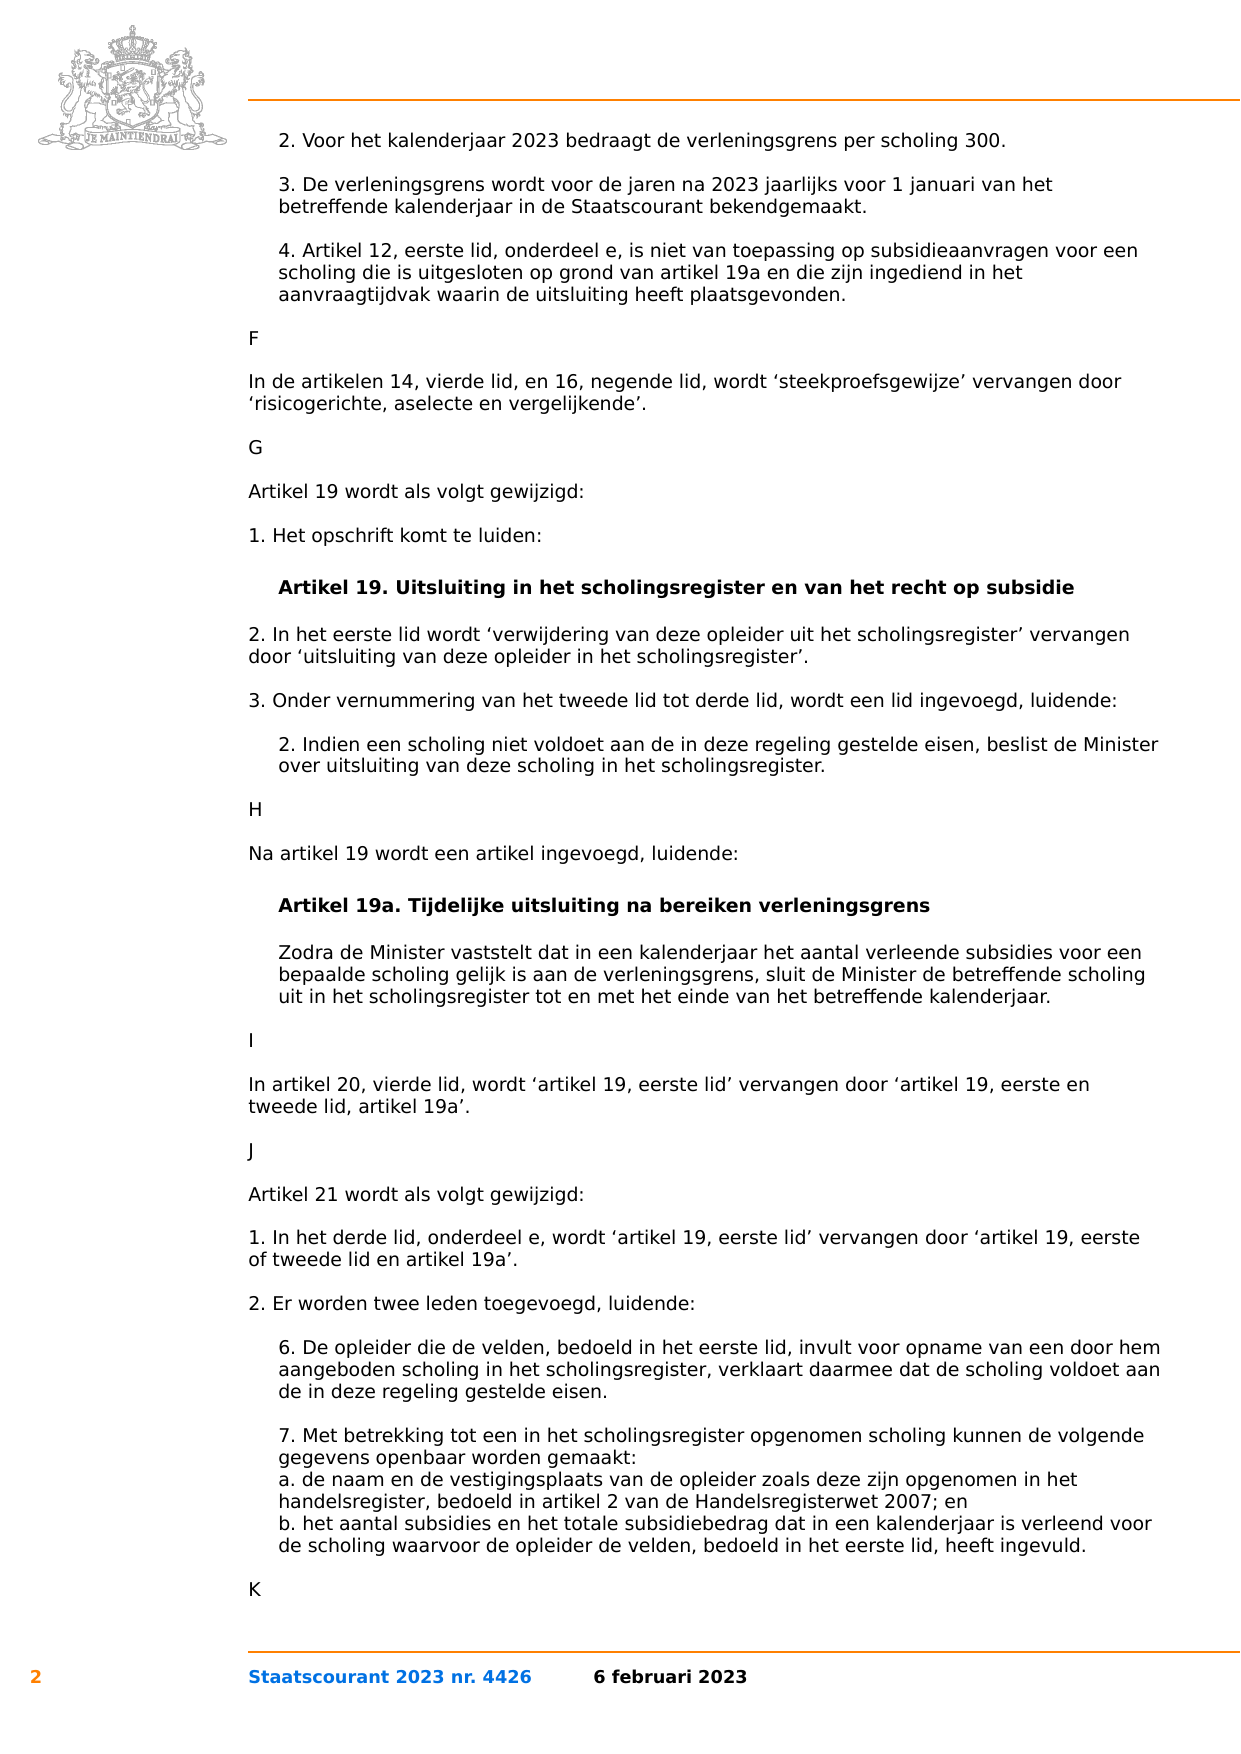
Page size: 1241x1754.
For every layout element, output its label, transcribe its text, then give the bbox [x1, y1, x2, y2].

text In artikel 20, vierde lid, wordt ‘artikel 19, eerste lid’ vervangen door ‘artikel 19, eerste en tweede lid, artikel 19a’. [248, 1074, 1163, 1118]
text 3. De verleningsgrens wordt voor de jaren na 2023 jaarlijks voor 1 januari van het betreffende kalenderjaar in de Staatscourant bekendgemaakt. [278, 174, 1163, 218]
subtitle Artikel 19a. Tijdelijke uitsluiting na bereiken verleningsgrens [278, 895, 1163, 917]
text 3. Onder vernummering van het tweede lid tot derde lid, wordt een lid ingevoegd, luidende: [248, 689, 1163, 712]
text 2. Voor het kalenderjaar 2023 bedraagt de verleningsgrens per scholing 300. [278, 130, 1163, 152]
text Artikel 19 wordt als volgt gewijzigd: [248, 481, 1163, 503]
text 2. In het eerste lid wordt ‘verwijdering van deze opleider uit het scholingsregister’ vervangen door ‘uitsluiting van deze opleider in het scholingsregister’. [248, 624, 1163, 668]
text K [248, 1578, 1163, 1601]
text I [248, 1030, 1163, 1052]
text Zodra de Minister vaststelt dat in een kalenderjaar het aantal verleende subsidies voor een bepaalde scholing gelijk is aan de verleningsgrens, sluit de Minister de betreffende scholing uit in het scholingsregister tot en met het einde van het betreffende kalenderjaar. [278, 942, 1163, 1008]
text 7. Met betrekking tot een in het scholingsregister opgenomen scholing kunnen de volgende gegevens openbaar worden gemaakt: [278, 1425, 1163, 1469]
text a. de naam en de vestigingsplaats van de opleider zoals deze zijn opgenomen in het handelsregister, bedoeld in artikel 2 van de Handelsregisterwet 2007; en [278, 1469, 1163, 1513]
text F [248, 327, 1163, 349]
text 1. In het derde lid, onderdeel e, wordt ‘artikel 19, eerste lid’ vervangen door ‘artikel 19, eerste of tweede lid en artikel 19a’. [248, 1227, 1163, 1271]
text H [248, 799, 1163, 821]
text G [248, 437, 1163, 459]
picture [38, 25, 227, 150]
text b. het aantal subsidies en het totale subsidiebedrag dat in een kalenderjaar is verleend voor de scholing waarvoor de opleider de velden, bedoeld in het eerste lid, heeft ingevuld. [278, 1513, 1163, 1557]
text 6. De opleider die de velden, bedoeld in het eerste lid, invult voor opname van een door hem aangeboden scholing in het scholingsregister, verklaart daarmee dat de scholing voldoet aan de in deze regeling gestelde eisen. [278, 1337, 1163, 1403]
text J [248, 1139, 1163, 1162]
text In de artikelen 14, vierde lid, en 16, negende lid, wordt ‘steekproefsgewijze’ vervangen door ‘risicogerichte, aselecte en vergelijkende’. [248, 371, 1163, 415]
subtitle Artikel 19. Uitsluiting in het scholingsregister en van het recht op subsidie [278, 577, 1163, 599]
text 2. Indien een scholing niet voldoet aan de in deze regeling gestelde eisen, beslist de Minister over uitsluiting van deze scholing in het scholingsregister. [278, 733, 1163, 777]
text Na artikel 19 wordt een artikel ingevoegd, luidende: [248, 843, 1163, 865]
text 2. Er worden twee leden toegevoegd, luidende: [248, 1293, 1163, 1315]
text 1. Het opschrift komt te luiden: [248, 525, 1163, 547]
text Artikel 21 wordt als volgt gewijzigd: [248, 1183, 1163, 1205]
text 4. Artikel 12, eerste lid, onderdeel e, is niet van toepassing op subsidieaanvragen voor een scholing die is uitgesloten op grond van artikel 19a en die zijn ingediend in het aanvraagtijdvak waarin de uitsluiting heeft plaatsgevonden. [278, 239, 1163, 306]
